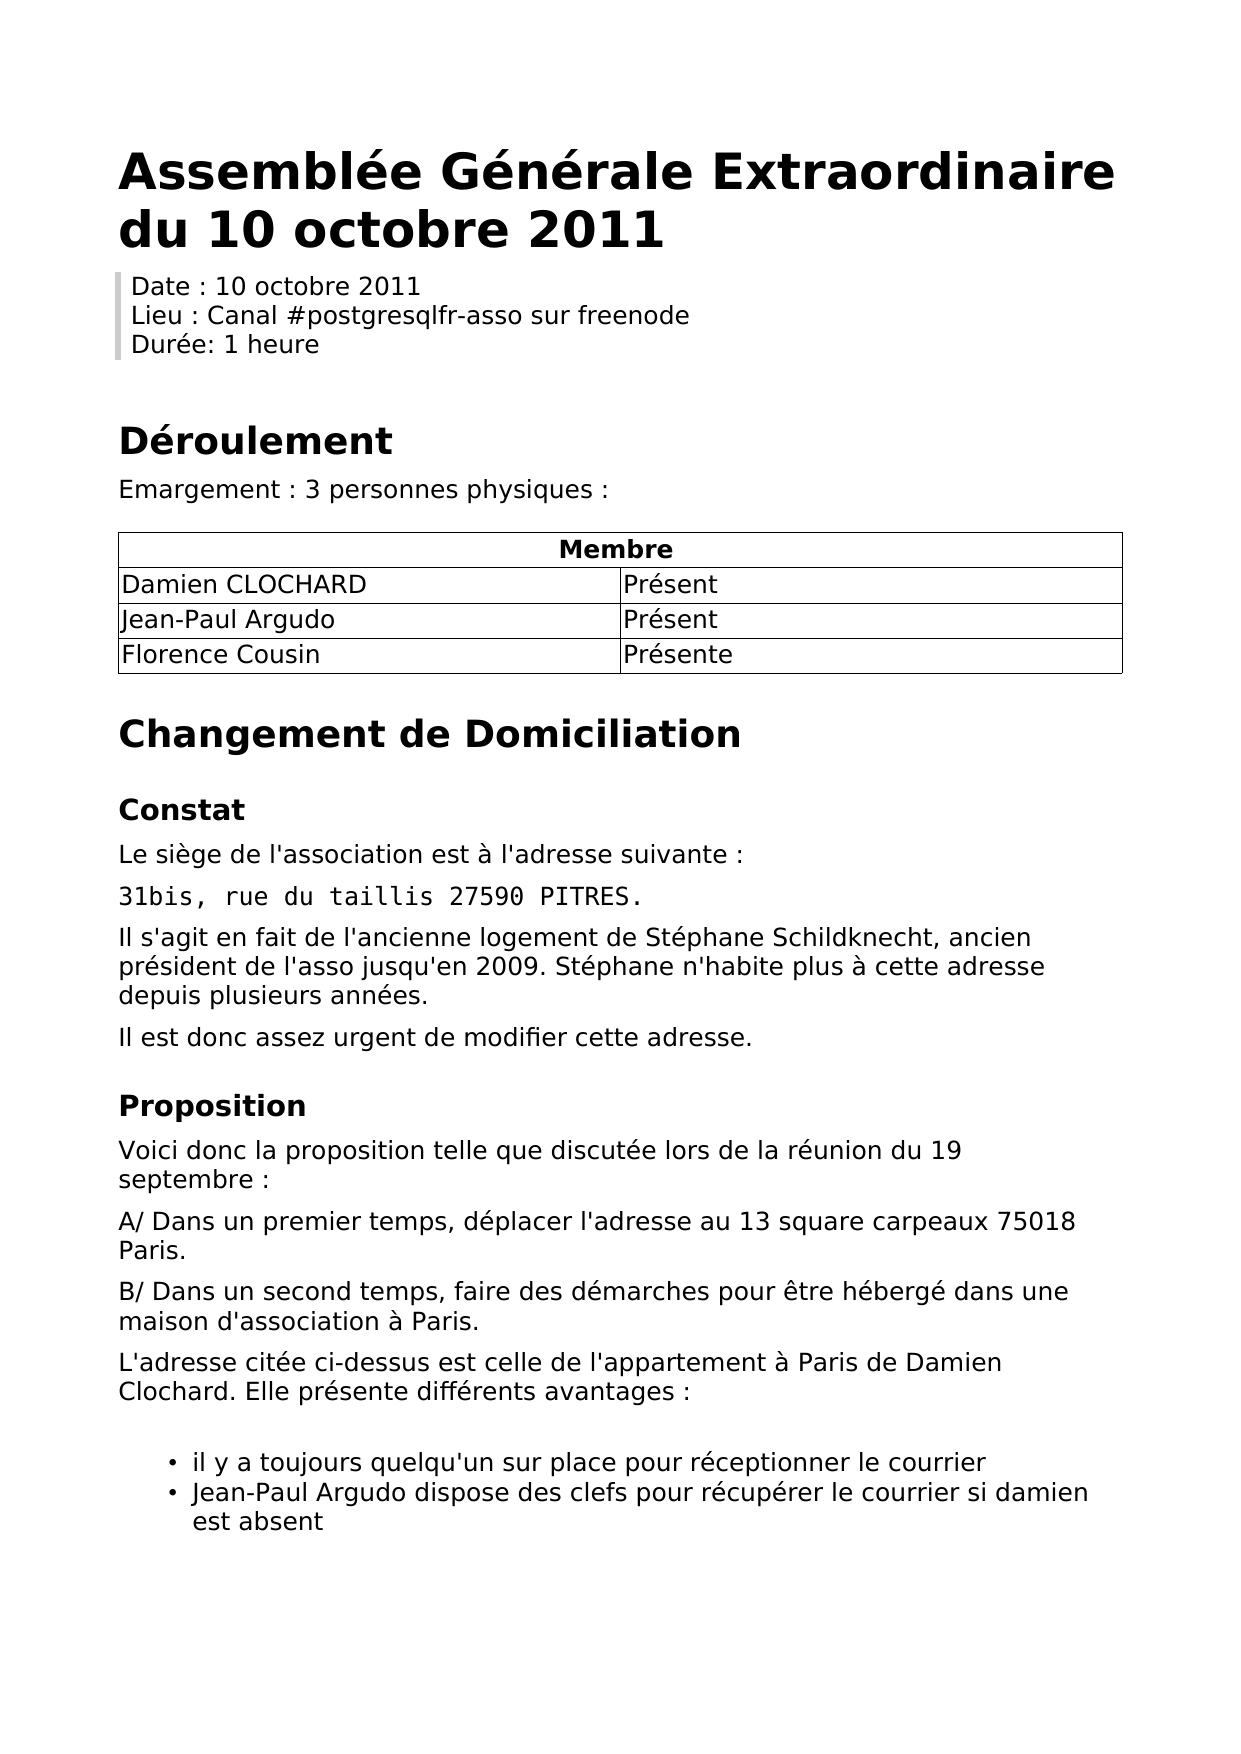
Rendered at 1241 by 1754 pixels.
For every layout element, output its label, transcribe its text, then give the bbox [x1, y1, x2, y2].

subtitle Changement de Domiciliation [118, 712, 1122, 756]
text 31bis, rue du taillis 27590 PITRES. [118, 882, 1122, 911]
text A/ Dans un premier temps, déplacer l'adresse au 13 square carpeaux 75018 Paris. [118, 1207, 1122, 1265]
table_cell Florence Cousin [119, 639, 620, 673]
text L'adresse citée ci-dessus est celle de l'appartement à Paris de Damien Clochard. Elle présente différents avantages : [118, 1348, 1122, 1407]
text Voici donc la proposition telle que discutée lors de la réunion du 19 septembre : [118, 1136, 1122, 1194]
text Le siège de l'association est à l'adresse suivante : [118, 840, 1122, 869]
list Jean-Paul Argudo dispose des clefs pour récupérer le courrier si damien est absent [177, 1478, 1122, 1536]
table_header Membre [119, 533, 1122, 567]
subtitle Assemblée Générale Extraordinaire du 10 octobre 2011 [118, 143, 1122, 259]
table_cell Présent [621, 568, 1122, 602]
table_cell Présent [621, 604, 1122, 637]
subtitle Constat [118, 794, 1122, 828]
table_cell Présente [621, 639, 1122, 673]
table_cell Damien CLOCHARD [119, 568, 620, 602]
table_cell Jean-Paul Argudo [119, 604, 620, 637]
list il y a toujours quelqu'un sur place pour réceptionner le courrier [177, 1449, 1122, 1478]
subtitle Proposition [118, 1089, 1122, 1123]
text Emargement : 3 personnes physiques : [118, 476, 1122, 505]
text B/ Dans un second temps, faire des démarches pour être hébergé dans une maison d'association à Paris. [118, 1277, 1122, 1336]
text Il s'agit en fait de l'ancienne logement de Stéphane Schildknecht, ancien président de l'asso jusqu'en 2009. Stéphane n'habite plus à cette adresse depuis plusieurs années. [118, 923, 1122, 1010]
text Il est donc assez urgent de modifier cette adresse. [118, 1023, 1122, 1052]
subtitle Déroulement [118, 419, 1122, 463]
table_header Date : 10 octobre 2011 Lieu : Canal #postgresqlfr-asso sur freenode Durée: 1 heure [121, 272, 1122, 359]
